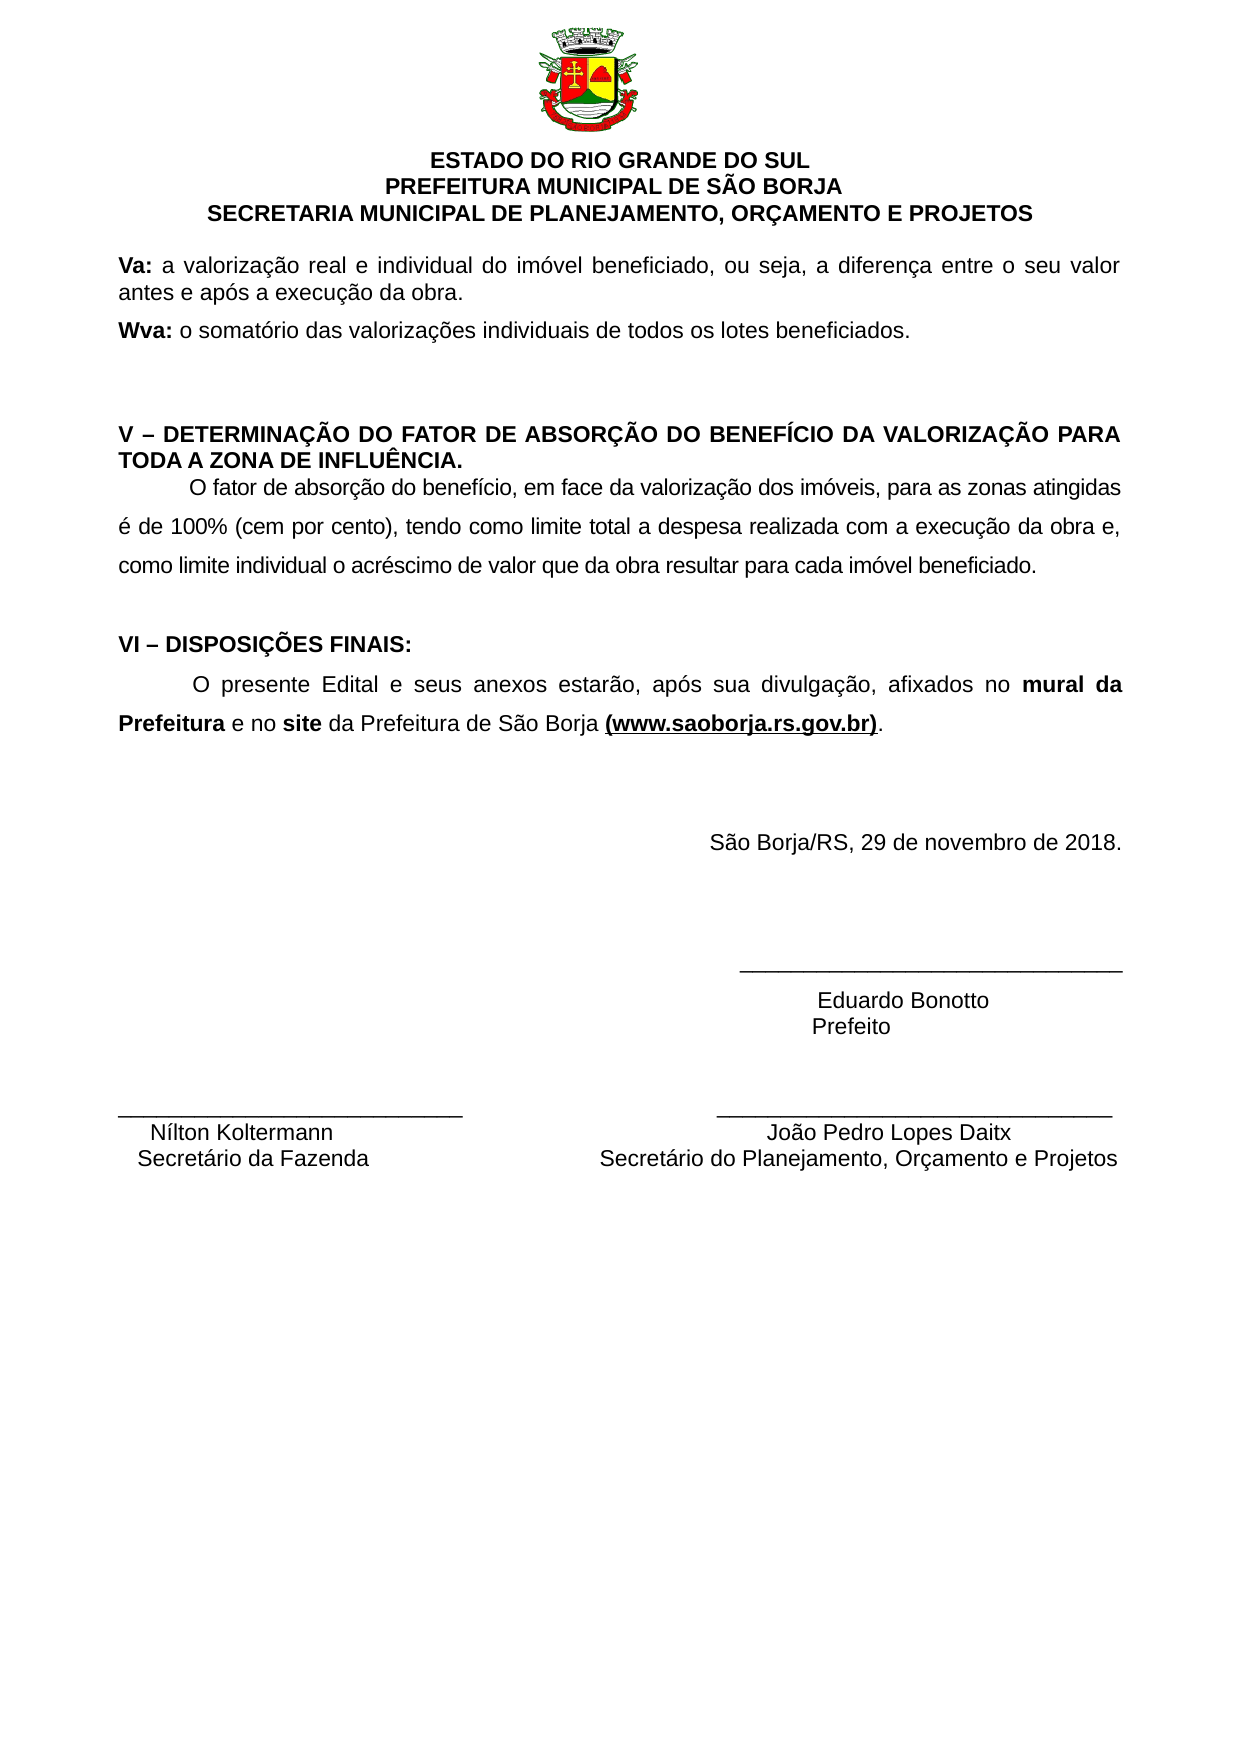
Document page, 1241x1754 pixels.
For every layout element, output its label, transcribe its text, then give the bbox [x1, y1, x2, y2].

text Secretário da Fazenda Secretário do Planejamento, Orçamento e Projetos [118, 1145, 1122, 1171]
text V – DETERMINAÇÃO DO FATOR DE ABSORÇÃO DO BENEFÍCIO DA VALORIZAÇÃO PARA TODA A ZONA DE INFLUÊNCIA. [118, 421, 1122, 473]
text Prefeito [118, 1013, 1122, 1039]
text VI – DISPOSIÇÕES FINAIS: [118, 631, 1122, 658]
text O fator de absorção do benefício, em face da valorização dos imóveis, para as zonas atingidas é de 100% (cem por cento), tendo como limite total a despesa realizada com a execução da obra e, como limite individual o acréscimo de valor que da obra resultar para cada imóvel beneficiado. [118, 473, 1122, 579]
text Nílton Koltermann João Pedro Lopes Daitx [118, 1118, 1122, 1145]
text Wva: o somatório das valorizações individuais de todos os lotes beneficiados. [118, 317, 1122, 343]
text Va: a valorização real e individual do imóvel beneficiado, ou seja, a diferença entre o seu valor antes e após a execução da obra. [118, 252, 1122, 305]
text ______________________________ [118, 947, 1122, 973]
text Eduardo Bonotto [118, 987, 1122, 1013]
text O presente Edital e seus anexos estarão, após sua divulgação, afixados no mural da Prefeitura e no site da Prefeitura de São Borja (www.saoborja.rs.gov.br). [118, 671, 1122, 737]
text São Borja/RS, 29 de novembro de 2018. [118, 829, 1122, 855]
picture [538, 27, 640, 132]
text ___________________________ _______________________________ [118, 1092, 1122, 1118]
